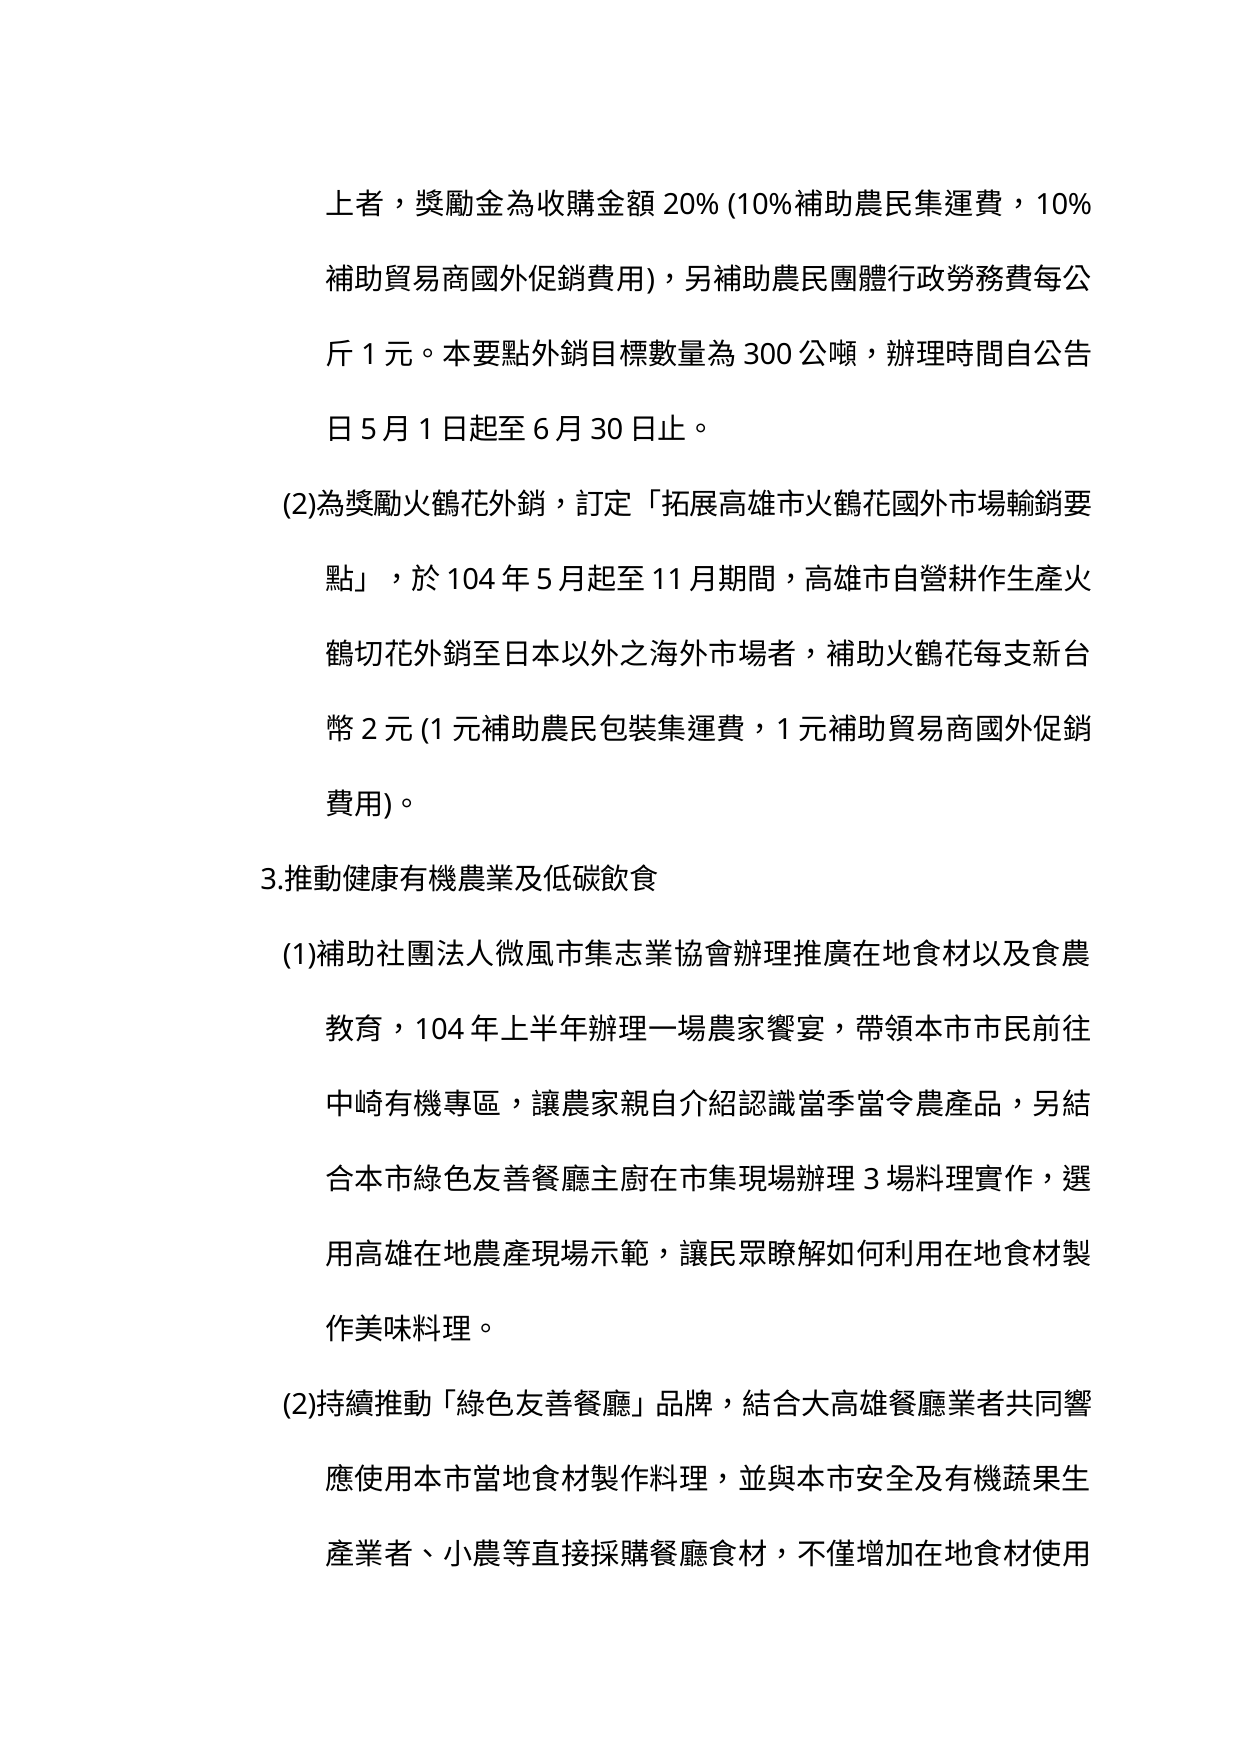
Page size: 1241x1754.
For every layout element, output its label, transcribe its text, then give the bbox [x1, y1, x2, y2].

text (2)為獎勵火鶴花外銷，訂定「拓展高雄市火鶴花國外市場輸銷要點」，於104年5月起至11月期間，高雄市自營耕作生產火鶴切花外銷至日本以外之海外市場者，補助火鶴花每支新台幣2元 (1元補助農民包裝集運費，1元補助貿易商國外促銷費用)。 [283, 464, 1092, 839]
text 3.推動健康有機農業及低碳飲食 [260, 839, 1092, 914]
text 上者，獎勵金為收購金額20% (10%補助農民集運費，10%補助貿易商國外促銷費用)，另補助農民團體行政勞務費每公斤1元。本要點外銷目標數量為300公噸，辦理時間自公告日5月1日起至6月30日止。 [283, 164, 1092, 464]
text (2)持續推動「綠色友善餐廳」品牌，結合大高雄餐廳業者共同響應使用本市當地食材製作料理，並與本市安全及有機蔬果生產業者、小農等直接採購餐廳食材，不僅增加在地食材使用 [283, 1364, 1092, 1589]
text (1)補助社團法人微風市集志業協會辦理推廣在地食材以及食農教育，104年上半年辦理一場農家饗宴，帶領本市市民前往中崎有機專區，讓農家親自介紹認識當季當令農產品，另結合本市綠色友善餐廳主廚在市集現場辦理3場料理實作，選用高雄在地農產現場示範，讓民眾瞭解如何利用在地食材製作美味料理。 [283, 914, 1092, 1364]
